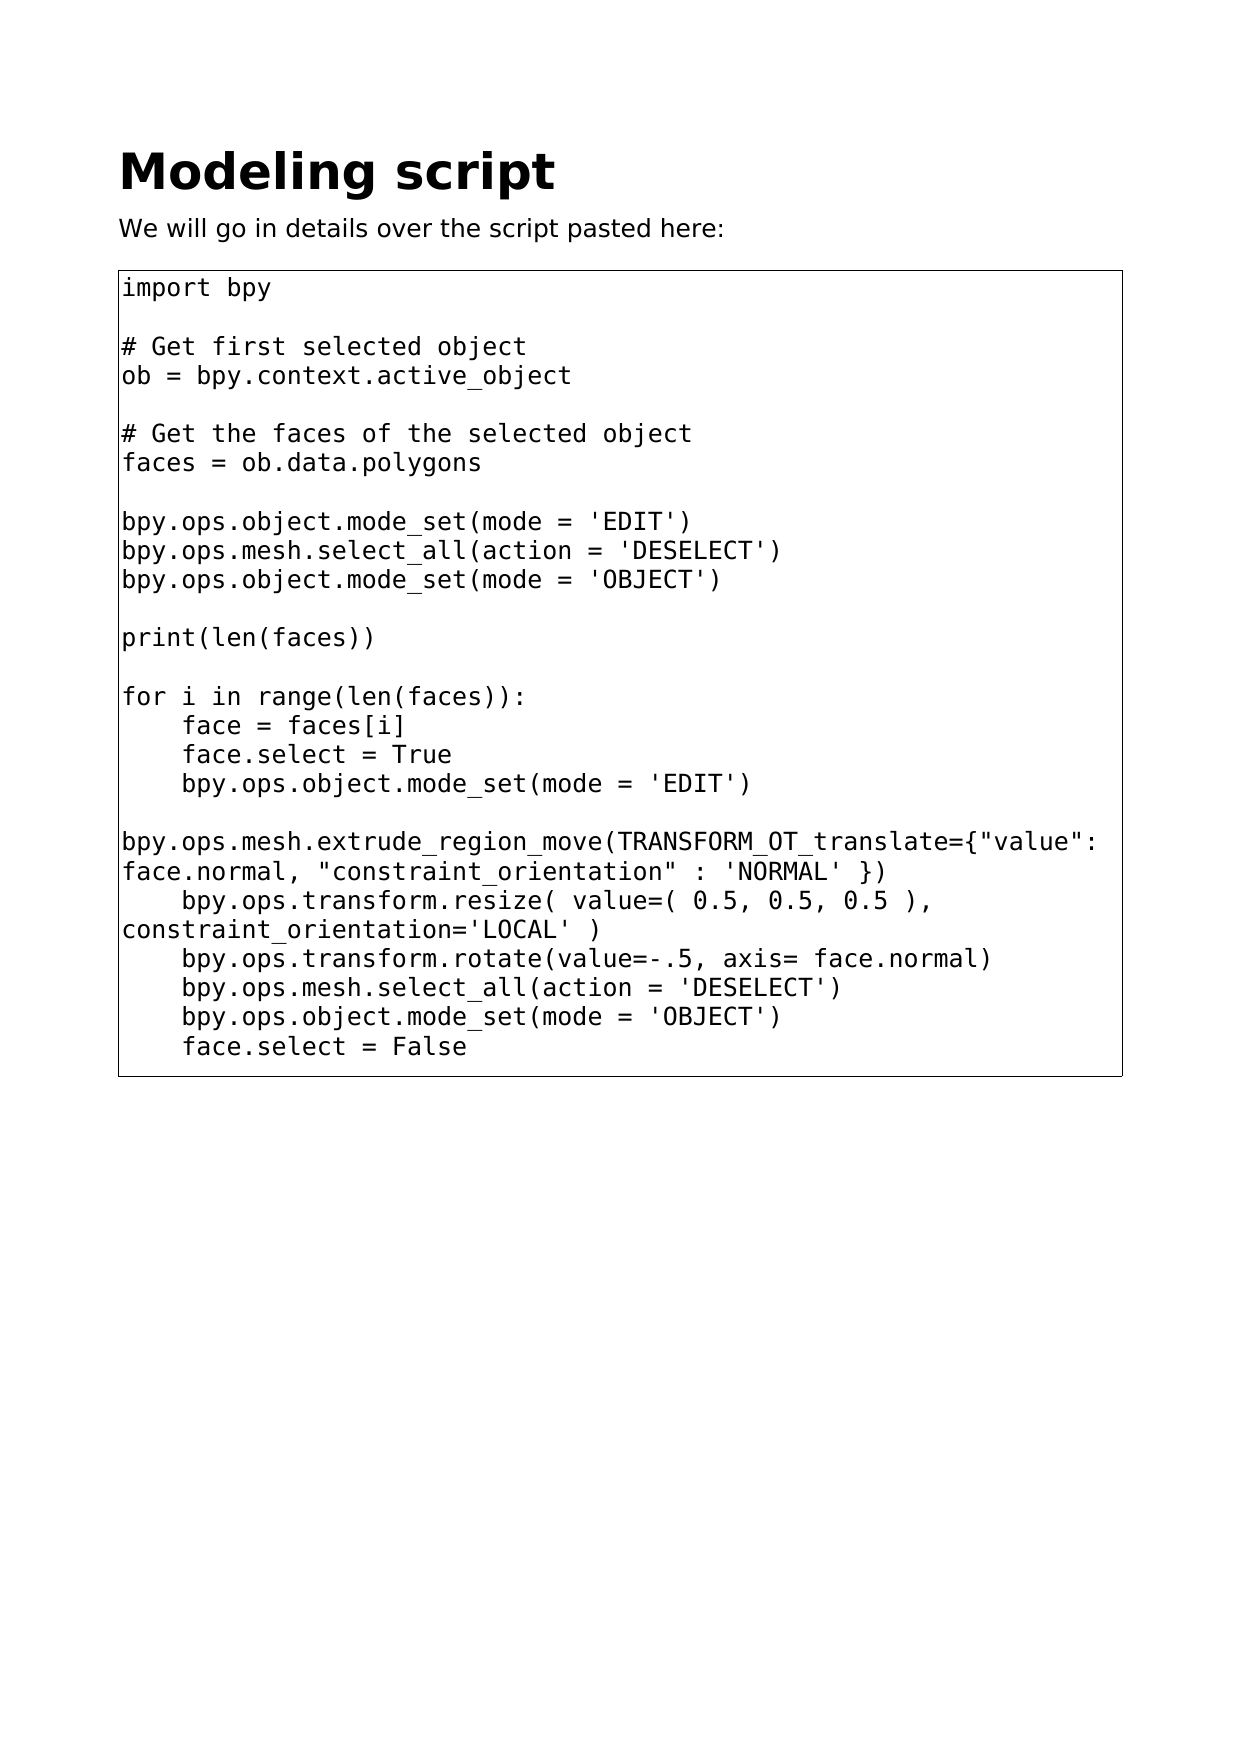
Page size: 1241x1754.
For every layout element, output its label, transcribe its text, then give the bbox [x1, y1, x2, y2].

table_header import bpy # Get first selected object ob = bpy.context.active_object # Get the faces of the selected object faces = ob.data.polygons bpy.ops.object.mode_set(mode = 'EDIT') bpy.ops.mesh.select_all(action = 'DESELECT') bpy.ops.object.mode_set(mode = 'OBJECT') print(len(faces)) for i in range(len(faces)): face = faces[i] face.select = True bpy.ops.object.mode_set(mode = 'EDIT') bpy.ops.mesh.extrude_region_move(TRANSFORM_OT_translate={"value": face.normal, "constraint_orientation" : 'NORMAL' }) bpy.ops.transform.resize( value=( 0.5, 0.5, 0.5 ), constraint_orientation='LOCAL' ) bpy.ops.transform.rotate(value=-.5, axis= face.normal) bpy.ops.mesh.select_all(action = 'DESELECT') bpy.ops.object.mode_set(mode = 'OBJECT') face.select = False [119, 271, 1122, 1076]
subtitle Modeling script [118, 143, 1122, 201]
text We will go in details over the script pasted here: [118, 214, 1122, 243]
